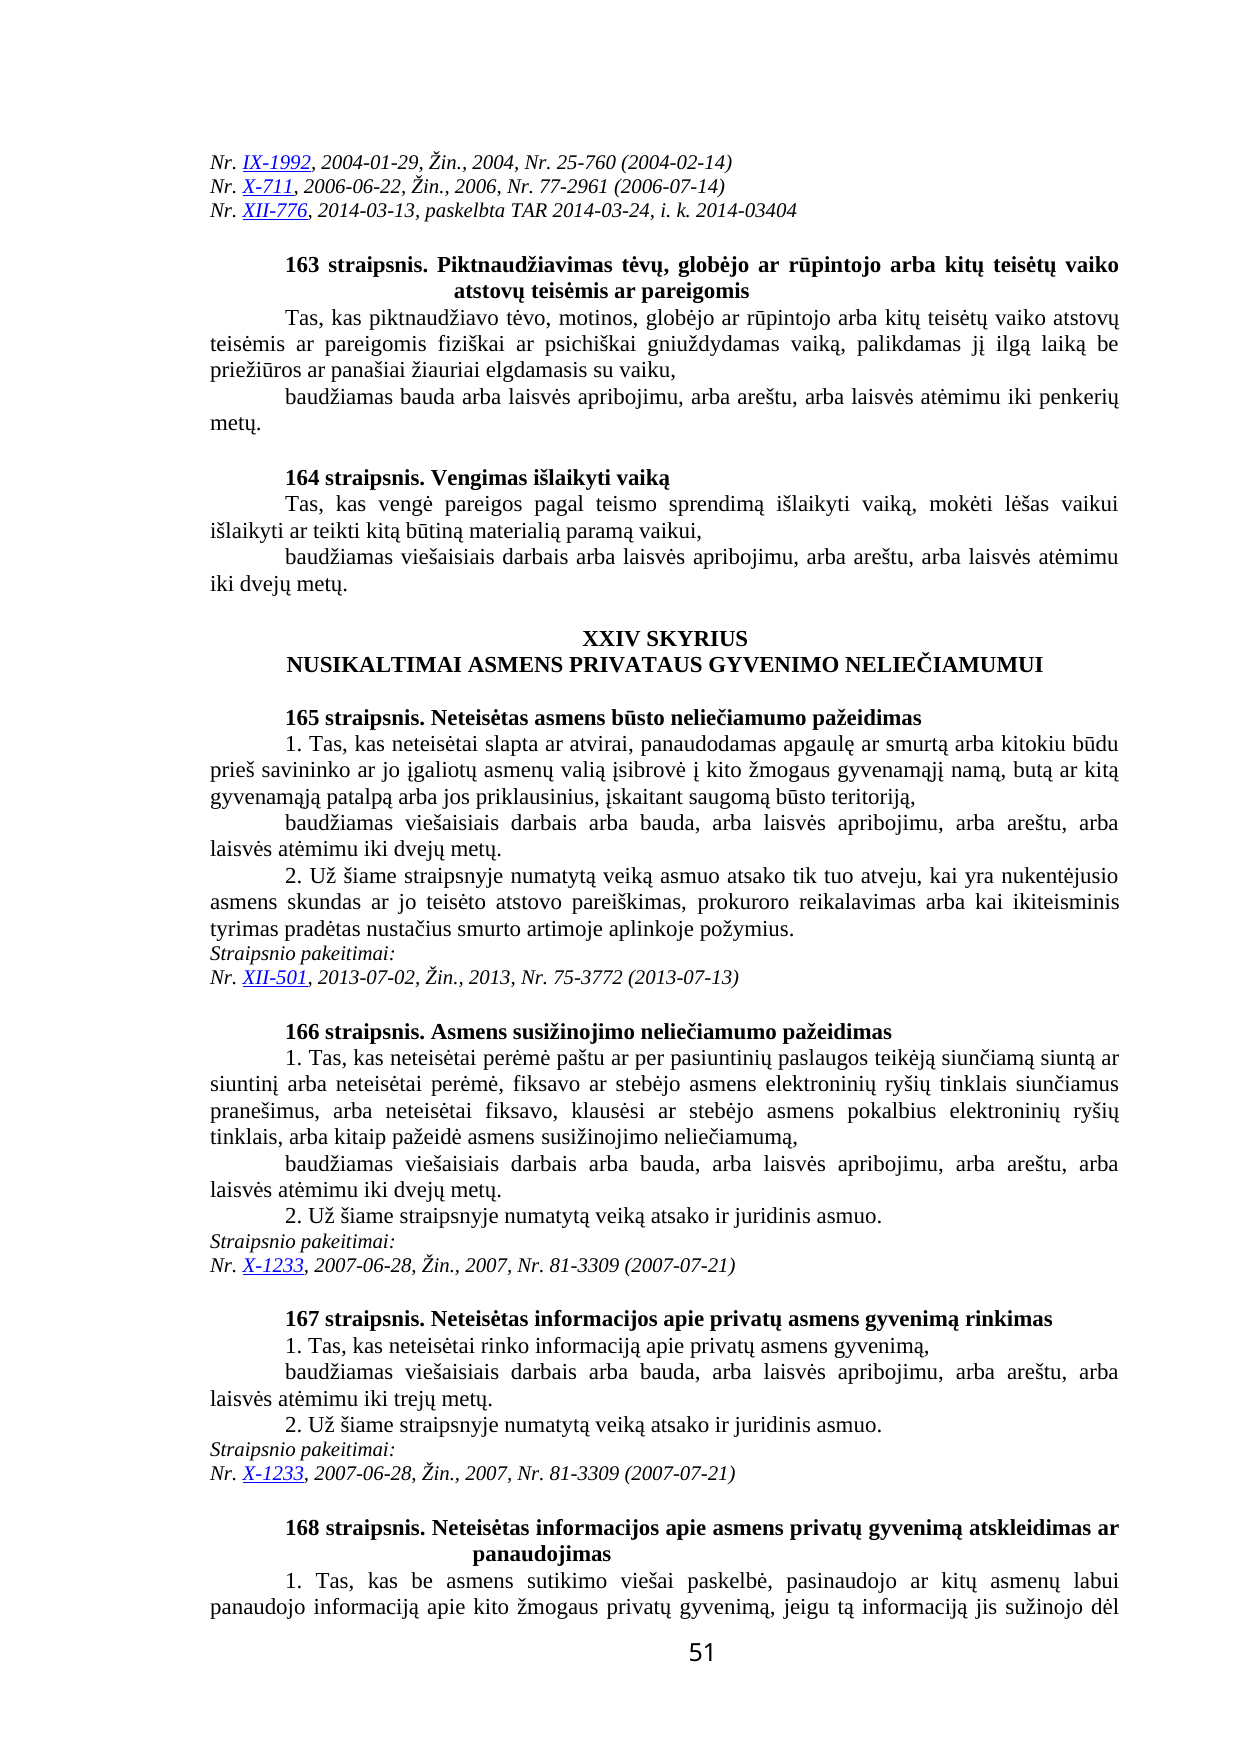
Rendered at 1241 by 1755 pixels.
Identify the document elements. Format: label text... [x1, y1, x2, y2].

text baudžiamas bauda arba laisvės apribojimu, arba areštu, arba laisvės atėmimu iki penkerių metų. [210, 383, 1120, 435]
text Nr. XII-501, 2013-07-02, Žin., 2013, Nr. 75-3772 (2013-07-13) [210, 965, 1120, 989]
text 1. Tas, kas neteisėtai perėmė paštu ar per pasiuntinių paslaugos teikėją siunčiamą siuntą ar siuntinį arba neteisėtai perėmė, fiksavo ar stebėjo asmens elektroninių ryšių tinklais siunčiamus pranešimus, arba neteisėtai fiksavo, klausėsi ar stebėjo asmens pokalbius elektroninių ryšių tinklais, arba kitaip pažeidė asmens susižinojimo neliečiamumą, [210, 1044, 1120, 1149]
text Straipsnio pakeitimai: [210, 1437, 1120, 1461]
text baudžiamas viešaisiais darbais arba laisvės apribojimu, arba areštu, arba laisvės atėmimu iki dvejų metų. [210, 543, 1120, 596]
text Nr. IX-1992, 2004-01-29, Žin., 2004, Nr. 25-760 (2004-02-14) [210, 150, 1120, 174]
text NUSIKALTIMAI ASMENS PRIVATAUS GYVENIMO NELIEČIAMUMUI [210, 651, 1120, 677]
text 1. Tas, kas be asmens sutikimo viešai paskelbė, pasinaudojo ar kitų asmenų labui panaudojo informaciją apie kito žmogaus privatų gyvenimą, jeigu tą informaciją jis sužinojo dėl [210, 1567, 1120, 1619]
text 2. Už šiame straipsnyje numatytą veiką atsako ir juridinis asmuo. [210, 1411, 1120, 1437]
text Nr. X-1233, 2007-06-28, Žin., 2007, Nr. 81-3309 (2007-07-21) [210, 1253, 1120, 1277]
text Tas, kas piktnaudžiavo tėvo, motinos, globėjo ar rūpintojo arba kitų teisėtų vaiko atstovų teisėmis ar pareigomis fiziškai ar psichiškai gniuždydamas vaiką, palikdamas jį ilgą laiką be priežiūros ar panašiai žiauriai elgdamasis su vaiku, [210, 304, 1120, 383]
text Straipsnio pakeitimai: [210, 1229, 1120, 1253]
text baudžiamas viešaisiais darbais arba bauda, arba laisvės apribojimu, arba areštu, arba laisvės atėmimu iki dvejų metų. [210, 809, 1120, 862]
text 167 straipsnis. Neteisėtas informacijos apie privatų asmens gyvenimą rinkimas [285, 1306, 1120, 1332]
text 168 straipsnis. Neteisėtas informacijos apie asmens privatų gyvenimą atskleidimas ar panaudojimas [285, 1514, 1120, 1567]
text 2. Už šiame straipsnyje numatytą veiką asmuo atsako tik tuo atveju, kai yra nukentėjusio asmens skundas ar jo teisėto atstovo pareiškimas, prokuroro reikalavimas arba kai ikiteisminis tyrimas pradėtas nustačius smurto artimoje aplinkoje požymius. [210, 862, 1120, 941]
text baudžiamas viešaisiais darbais arba bauda, arba laisvės apribojimu, arba areštu, arba laisvės atėmimu iki trejų metų. [210, 1358, 1120, 1411]
text 163 straipsnis. Piktnaudžiavimas tėvų, globėjo ar rūpintojo arba kitų teisėtų vaiko atstovų teisėmis ar pareigomis [285, 251, 1120, 304]
text 1. Tas, kas neteisėtai slapta ar atvirai, panaudodamas apgaulę ar smurtą arba kitokiu būdu prieš savininko ar jo įgaliotų asmenų valią įsibrovė į kito žmogaus gyvenamąjį namą, butą ar kitą gyvenamąją patalpą arba jos priklausinius, įskaitant saugomą būsto teritoriją, [210, 730, 1120, 809]
text Straipsnio pakeitimai: [210, 941, 1120, 965]
text Nr. X-711, 2006-06-22, Žin., 2006, Nr. 77-2961 (2006-07-14) [210, 174, 1120, 198]
text 1. Tas, kas neteisėtai rinko informaciją apie privatų asmens gyvenimą, [210, 1332, 1120, 1358]
text 166 straipsnis. Asmens susižinojimo neliečiamumo pažeidimas [210, 1018, 1120, 1044]
text 165 straipsnis. Neteisėtas asmens būsto neliečiamumo pažeidimas [210, 704, 1120, 730]
text Nr. XII-776, 2014-03-13, paskelbta TAR 2014-03-24, i. k. 2014-03404 [210, 198, 1120, 222]
text baudžiamas viešaisiais darbais arba bauda, arba laisvės apribojimu, arba areštu, arba laisvės atėmimu iki dvejų metų. [210, 1149, 1120, 1202]
text 2. Už šiame straipsnyje numatytą veiką atsako ir juridinis asmuo. [210, 1202, 1120, 1229]
text Nr. X-1233, 2007-06-28, Žin., 2007, Nr. 81-3309 (2007-07-21) [210, 1461, 1120, 1485]
subtitle XXIV SKYRIUS [210, 625, 1120, 651]
text 164 straipsnis. Vengimas išlaikyti vaiką [210, 464, 1120, 491]
text Tas, kas vengė pareigos pagal teismo sprendimą išlaikyti vaiką, mokėti lėšas vaikui išlaikyti ar teikti kitą būtiną materialią paramą vaikui, [210, 491, 1120, 543]
